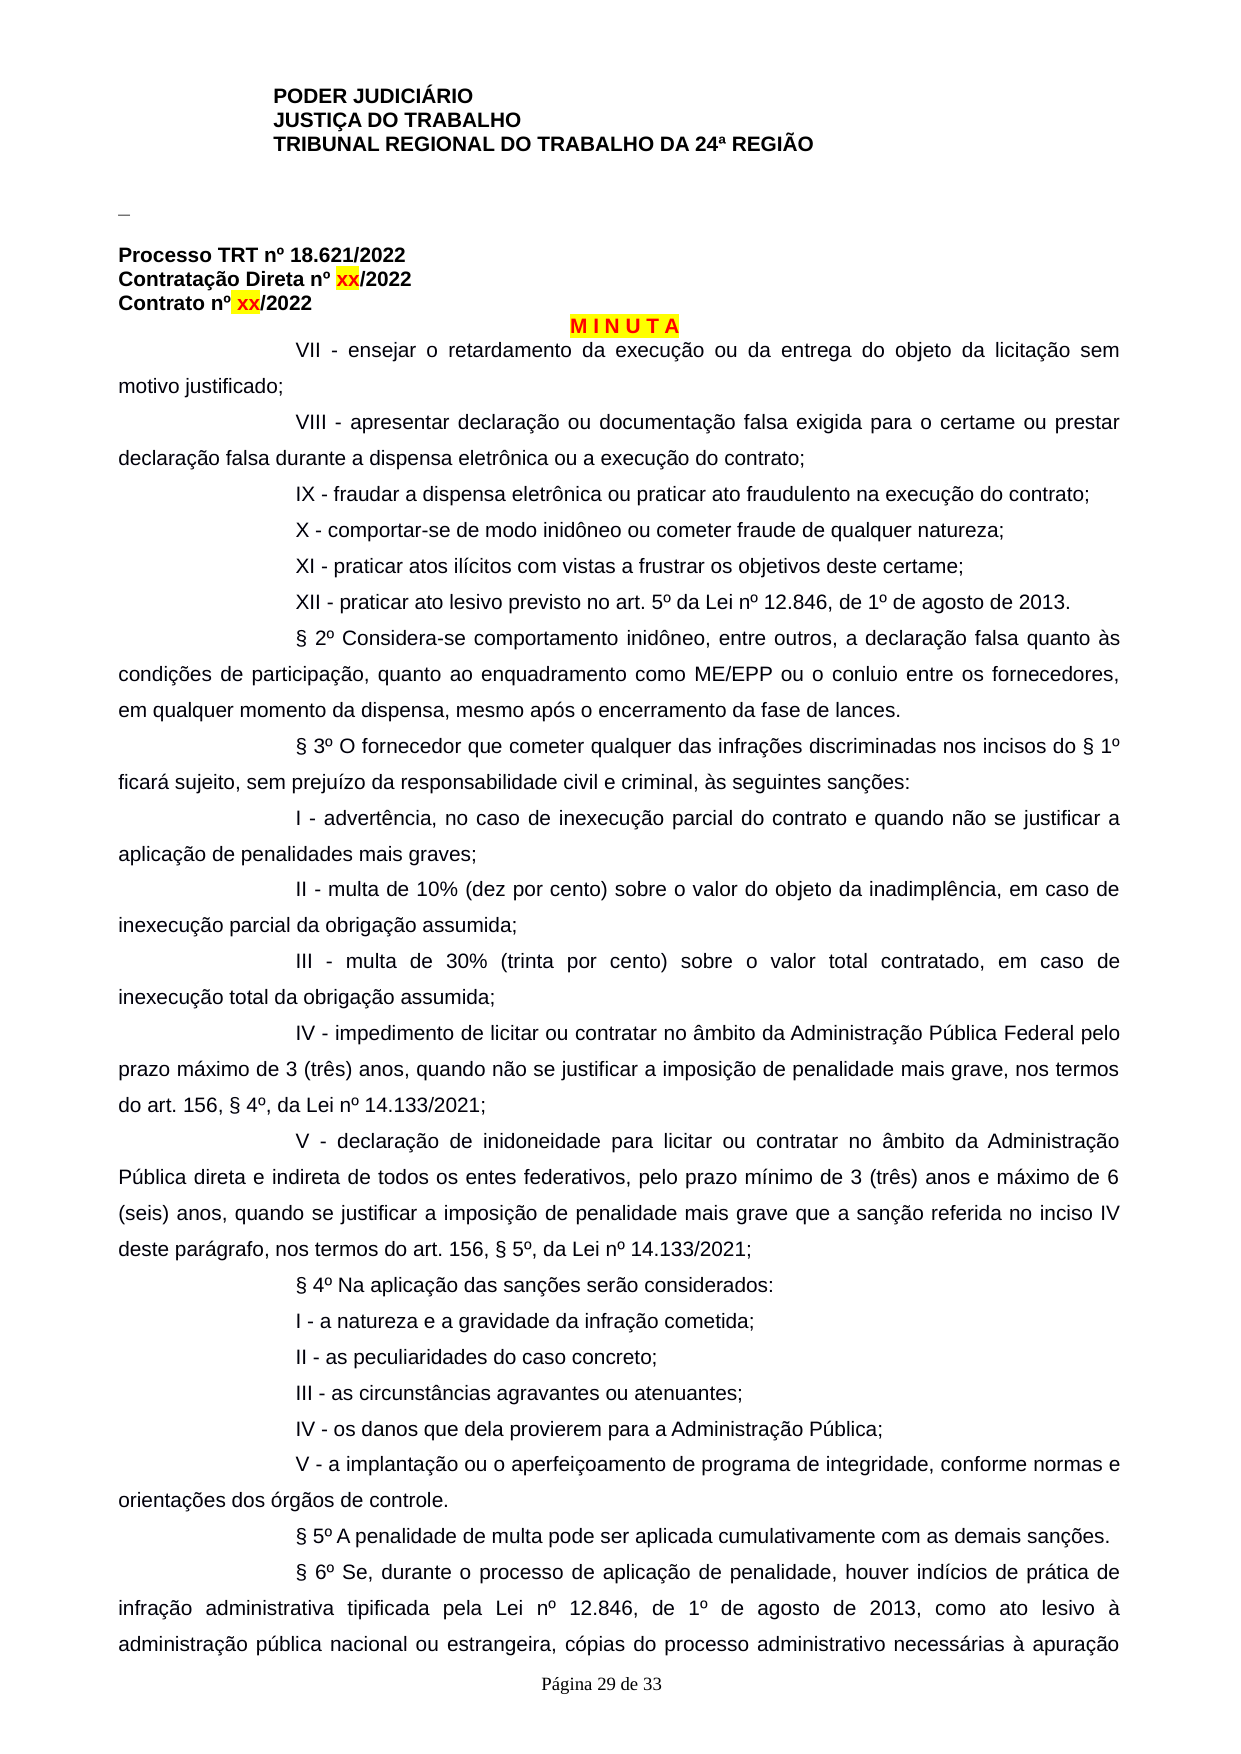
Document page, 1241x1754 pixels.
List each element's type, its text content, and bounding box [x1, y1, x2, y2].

text X - comportar-se de modo inidôneo ou cometer fraude de qualquer natureza; [118, 518, 1121, 542]
text IV - os danos que dela provierem para a Administração Pública; [118, 1416, 1121, 1440]
text VIII - apresentar declaração ou documentação falsa exigida para o certame ou prestar declaração falsa durante a dispensa eletrônica ou a execução do contrato; [118, 410, 1121, 470]
text VII - ensejar o retardamento da execução ou da entrega do objeto da licitação sem motivo justificado; [118, 338, 1121, 398]
text § 5º A penalidade de multa pode ser aplicada cumulativamente com as demais sanções. [118, 1524, 1121, 1548]
text § 2º Considera-se comportamento inidôneo, entre outros, a declaração falsa quanto às condições de participação, quanto ao enquadramento como ME/EPP ou o conluio entre os fornecedores, em qualquer momento da dispensa, mesmo após o encerramento da fase de lances. [118, 626, 1121, 722]
text IV - impedimento de licitar ou contratar no âmbito da Administração Pública Federal pelo prazo máximo de 3 (três) anos, quando não se justificar a imposição de penalidade mais grave, nos termos do art. 156, § 4º, da Lei nº 14.133/2021; [118, 1021, 1121, 1117]
text V - declaração de inidoneidade para licitar ou contratar no âmbito da Administração Pública direta e indireta de todos os entes federativos, pelo prazo mínimo de 3 (três) anos e máximo de 6 (seis) anos, quando se justificar a imposição de penalidade mais grave que a sanção referida no inciso IV deste parágrafo, nos termos do art. 156, § 5º, da Lei nº 14.133/2021; [118, 1129, 1121, 1261]
text § 3º O fornecedor que cometer qualquer das infrações discriminadas nos incisos do § 1º ficará sujeito, sem prejuízo da responsabilidade civil e criminal, às seguintes sanções: [118, 733, 1121, 793]
text II - multa de 10% (dez por cento) sobre o valor do objeto da inadimplência, em caso de inexecução parcial da obrigação assumida; [118, 877, 1121, 937]
text I - a natureza e a gravidade da infração cometida; [118, 1308, 1121, 1332]
text § 6º Se, durante o processo de aplicação de penalidade, houver indícios de prática de infração administrativa tipificada pela Lei nº 12.846, de 1º de agosto de 2013, como ato lesivo à administração pública nacional ou estrangeira, cópias do processo administrativo necessárias à apuração [118, 1560, 1121, 1656]
text III - multa de 30% (trinta por cento) sobre o valor total contratado, em caso de inexecução total da obrigação assumida; [118, 949, 1121, 1009]
text V - a implantação ou o aperfeiçoamento de programa de integridade, conforme normas e orientações dos órgãos de controle. [118, 1452, 1121, 1512]
text IX - fraudar a dispensa eletrônica ou praticar ato fraudulento na execução do contrato; [118, 482, 1121, 506]
text III - as circunstâncias agravantes ou atenuantes; [118, 1380, 1121, 1404]
text § 4º Na aplicação das sanções serão considerados: [118, 1273, 1121, 1297]
text II - as peculiaridades do caso concreto; [118, 1344, 1121, 1368]
text XII - praticar ato lesivo previsto no art. 5º da Lei nº 12.846, de 1º de agosto de 2013. [118, 590, 1121, 614]
text I - advertência, no caso de inexecução parcial do contrato e quando não se justificar a aplicação de penalidades mais graves; [118, 805, 1121, 865]
text XI - praticar atos ilícitos com vistas a frustrar os objetivos deste certame; [118, 554, 1121, 578]
